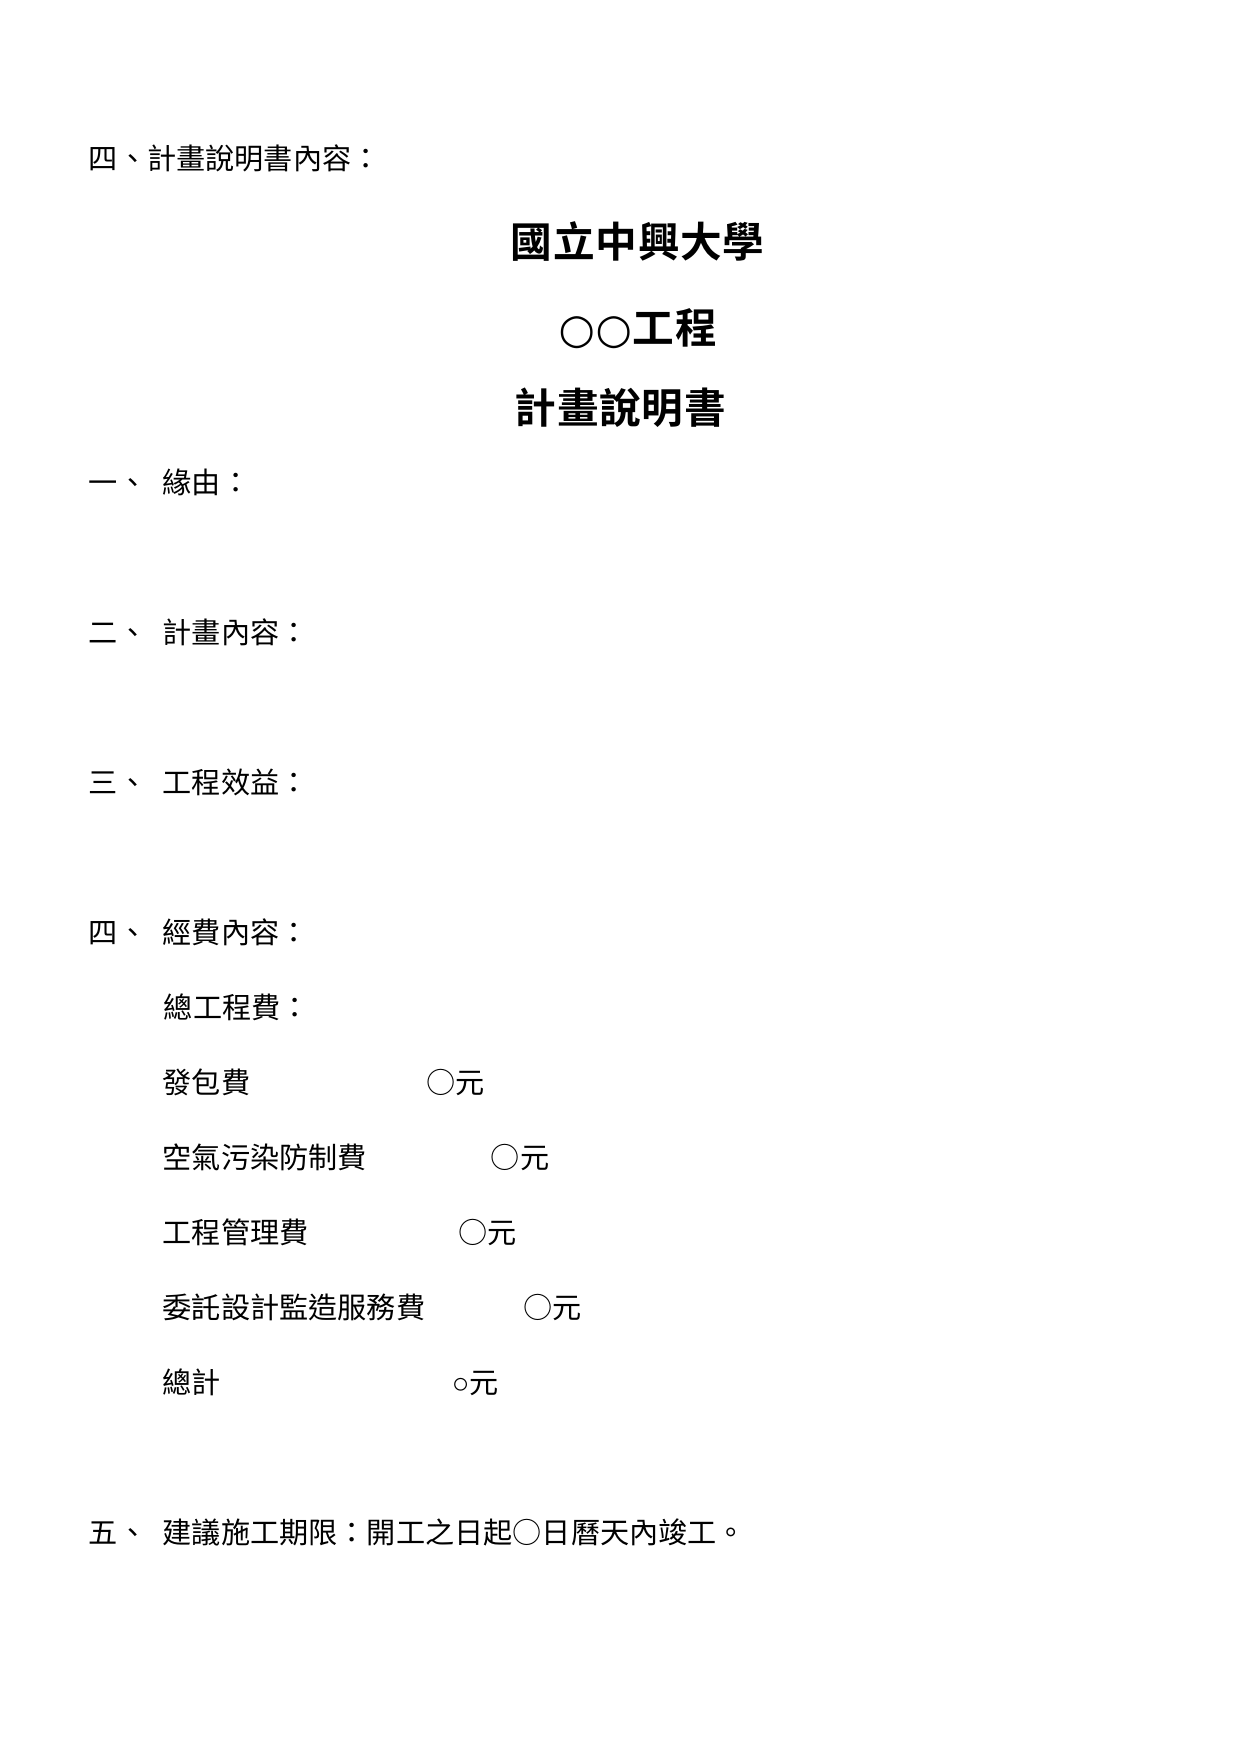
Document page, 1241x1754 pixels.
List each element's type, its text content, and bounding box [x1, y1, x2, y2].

text 總計 ○元 [162, 1343, 1152, 1418]
list 計畫內容： [89, 593, 1152, 668]
text 四、計畫說明書內容： [89, 119, 1152, 194]
text 工程管理費 ○元 [162, 1193, 1152, 1268]
list 經費內容： [89, 893, 1152, 968]
text 國立中興大學 [126, 194, 1149, 269]
text 發包費 ○元 [162, 1043, 1152, 1118]
list 緣由： [89, 443, 1152, 518]
text 空氣污染防制費 ○元 [162, 1118, 1152, 1193]
list 建議施工期限：開工之日起○日曆天內竣工。 [89, 1493, 1152, 1568]
text 總工程費： [164, 968, 1152, 1043]
text ○○工程 [126, 281, 1149, 356]
list 工程效益： [89, 743, 1152, 818]
text 委託設計監造服務費 ○元 [162, 1268, 1152, 1343]
text 計畫說明書 [89, 368, 1152, 443]
